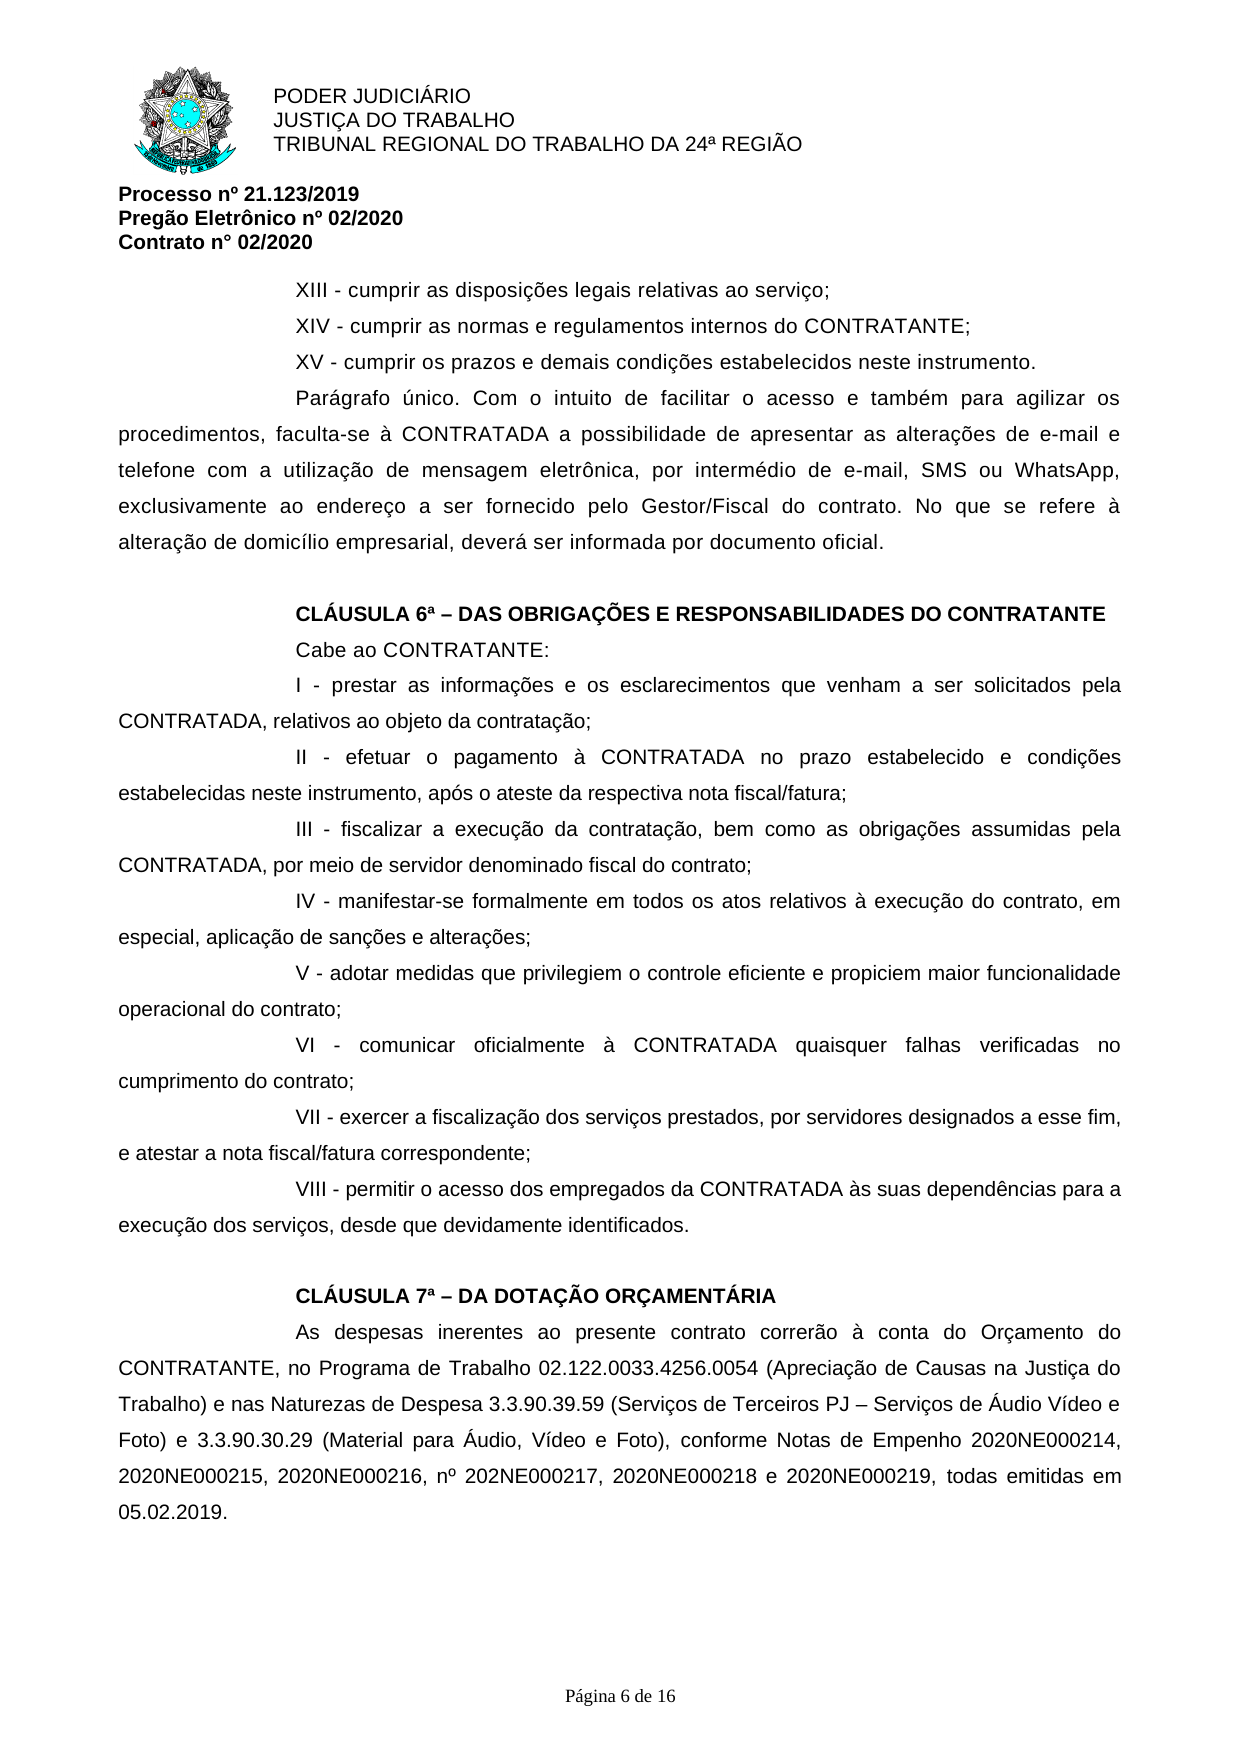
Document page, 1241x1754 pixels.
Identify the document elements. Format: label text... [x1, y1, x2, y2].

text VI - comunicar oficialmente à CONTRATADA quaisquer falhas verificadas no cumprimento do contrato; [118, 1033, 1122, 1093]
text CLÁUSULA 7ª – DA DOTAÇÃO ORÇAMENTÁRIA [118, 1284, 1122, 1308]
text Cabe ao CONTRATANTE: [118, 637, 1122, 661]
text CLÁUSULA 6ª – DAS OBRIGAÇÕES E RESPONSABILIDADES DO CONTRATANTE [118, 601, 1122, 625]
text VII - exercer a fiscalização dos serviços prestados, por servidores designados a esse fim, e atestar a nota fiscal/fatura correspondente; [118, 1104, 1122, 1164]
text IV - manifestar-se formalmente em todos os atos relativos à execução do contrato, em especial, aplicação de sanções e alterações; [118, 889, 1122, 949]
text XV - cumprir os prazos e demais condições estabelecidos neste instrumento. [118, 350, 1122, 374]
text V - adotar medidas que privilegiem o controle eficiente e propiciem maior funcionalidade operacional do contrato; [118, 961, 1122, 1021]
text I - prestar as informações e os esclarecimentos que venham a ser solicitados pela CONTRATADA, relativos ao objeto da contratação; [118, 673, 1122, 733]
text III - fiscalizar a execução da contratação, bem como as obrigações assumidas pela CONTRATADA, por meio de servidor denominado fiscal do contrato; [118, 817, 1122, 877]
text XIII - cumprir as disposições legais relativas ao serviço; [118, 278, 1122, 302]
text As despesas inerentes ao presente contrato correrão à conta do Orçamento do CONTRATANTE, no Programa de Trabalho 02.122.0033.4256.0054 (Apreciação de Causas na Justiça do Trabalho) e nas Naturezas de Despesa 3.3.90.39.59 (Serviços de Terceiros PJ – Serviços de Áudio Vídeo e Foto) e 3.3.90.30.29 (Material para Áudio, Vídeo e Foto), conforme Notas de Empenho 2020NE000214, 2020NE000215, 2020NE000216, nº 202NE000217, 2020NE000218 e 2020NE000219, todas emitidas em 05.02.2019. [118, 1320, 1122, 1524]
text XIV - cumprir as normas e regulamentos internos do CONTRATANTE; [118, 314, 1122, 338]
text VIII - permitir o acesso dos empregados da CONTRATADA às suas dependências para a execução dos serviços, desde que devidamente identificados. [118, 1176, 1122, 1236]
picture [133, 66, 238, 175]
text Parágrafo único. Com o intuito de facilitar o acesso e também para agilizar os procedimentos, faculta-se à CONTRATADA a possibilidade de apresentar as alterações de e-mail e telefone com a utilização de mensagem eletrônica, por intermédio de e-mail, SMS ou WhatsApp, exclusivamente ao endereço a ser fornecido pelo Gestor/Fiscal do contrato. No que se refere à alteração de domicílio empresarial, deverá ser informada por documento oficial. [118, 386, 1122, 553]
text II - efetuar o pagamento à CONTRATADA no prazo estabelecido e condições estabelecidas neste instrumento, após o ateste da respectiva nota fiscal/fatura; [118, 745, 1122, 805]
